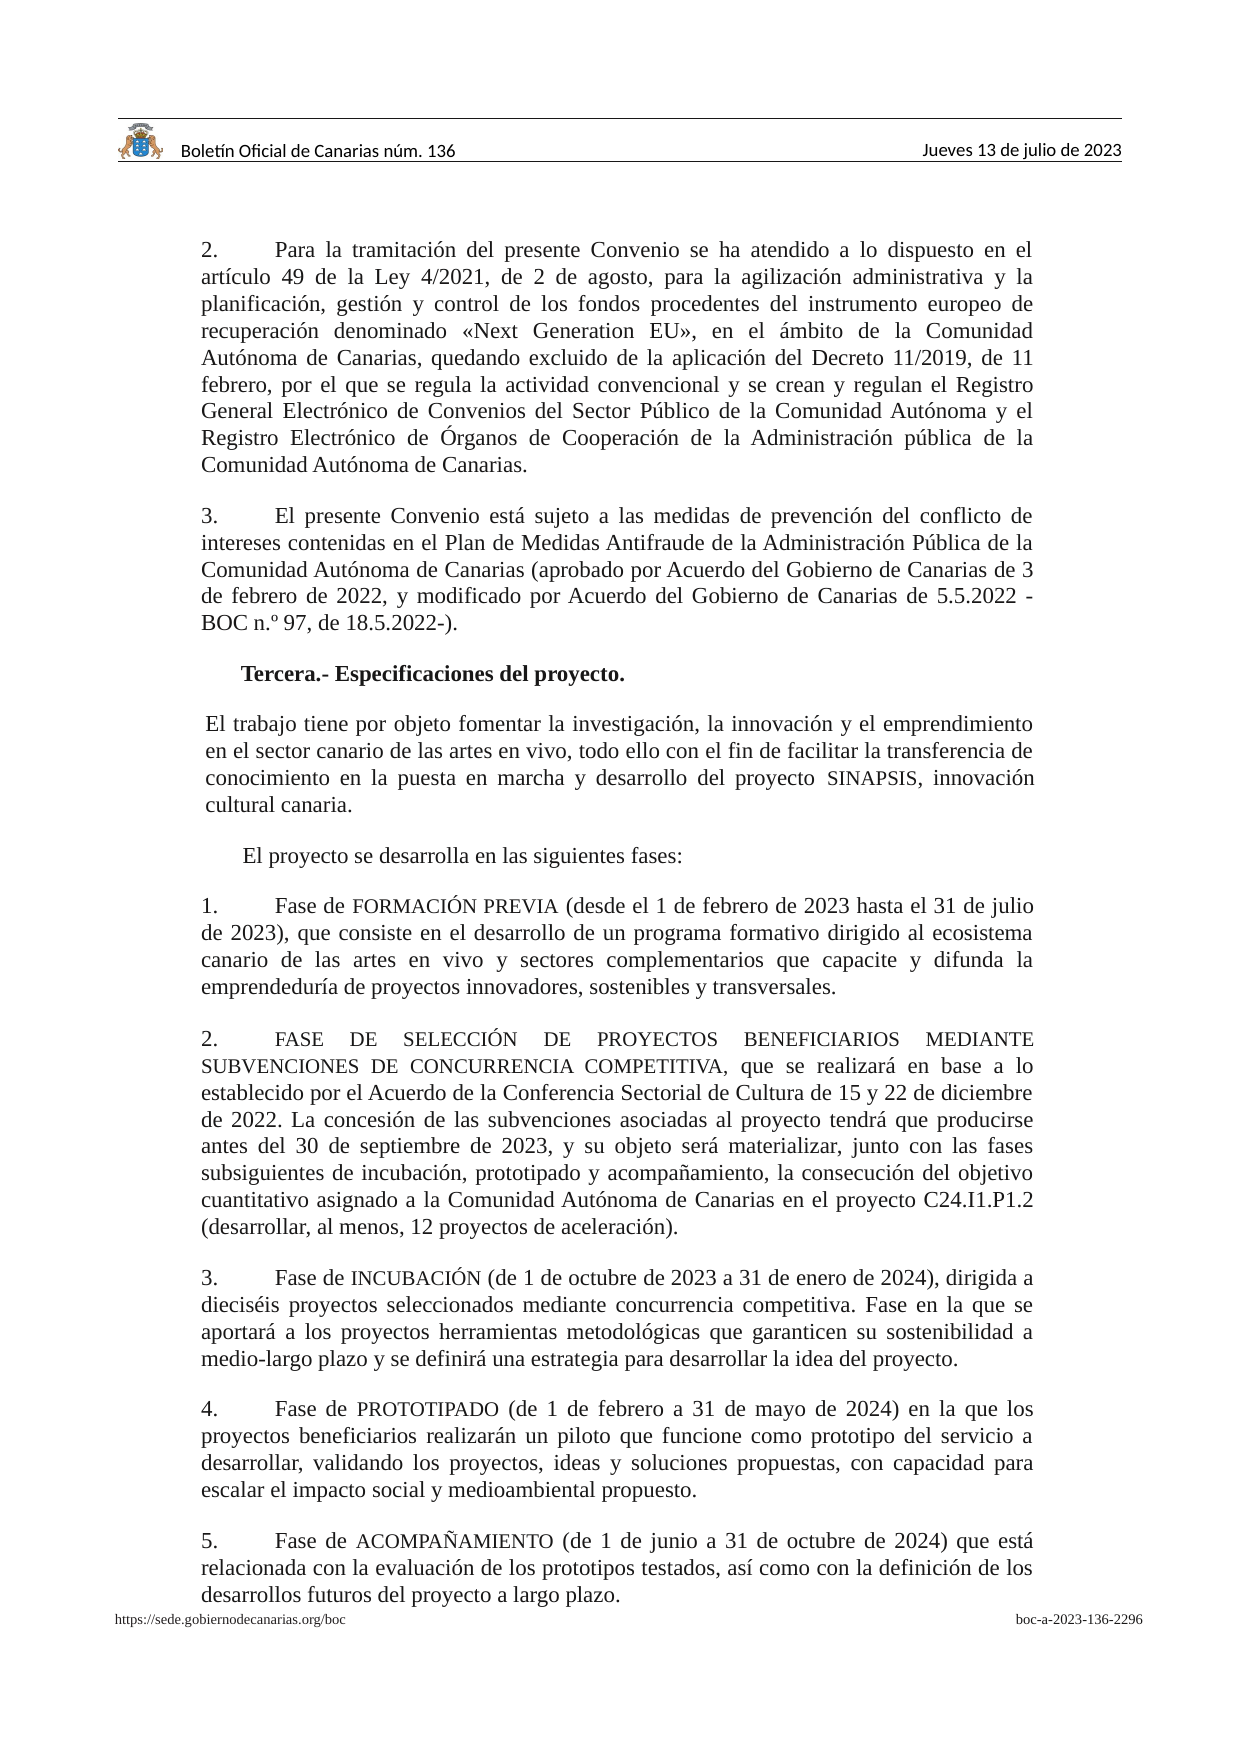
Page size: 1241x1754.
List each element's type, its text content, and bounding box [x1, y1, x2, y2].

text El proyecto se desarrolla en las siguientes fases: [242, 842, 1035, 868]
list Fase de ACOMPAÑAMIENTO (de 1 de junio a 31 de octubre de 2024) que está relacionada con la evaluación de los prototipos testados, así como con la definición de los desarrollos futuros del proyecto a largo plazo. [201, 1527, 1035, 1607]
list FASE DE SELECCIÓN DE PROYECTOS BENEFICIARIOS MEDIANTE SUBVENCIONES DE CONCURRENCIA COMPETITIVA, que se realizará en base a lo establecido por el Acuerdo de la Conferencia Sectorial de Cultura de 15 y 22 de diciembre de 2022. La concesión de las subvenciones asociadas al proyecto tendrá que producirse antes del 30 de septiembre de 2023, y su objeto será materializar, junto con las fases subsiguientes de incubación, prototipado y acompañamiento, la consecución del objetivo cuantitativo asignado a la Comunidad Autónoma de Canarias en el proyecto C24.I1.P1.2 (desarrollar, al menos, 12 proyectos de aceleración). [201, 1025, 1035, 1239]
text Tercera.- Especificaciones del proyecto. [241, 660, 1035, 686]
list Fase de PROTOTIPADO (de 1 de febrero a 31 de mayo de 2024) en la que los proyectos beneficiarios realizarán un piloto que funcione como prototipo del servicio a desarrollar, validando los proyectos, ideas y soluciones propuestas, con capacidad para escalar el impacto social y medioambiental propuesto. [201, 1396, 1035, 1502]
list El presente Convenio está sujeto a las medidas de prevención del conflicto de intereses contenidas en el Plan de Medidas Antifraude de la Administración Pública de la Comunidad Autónoma de Canarias (aprobado por Acuerdo del Gobierno de Canarias de 3 de febrero de 2022, y modificado por Acuerdo del Gobierno de Canarias de 5.5.2022 -BOC n.º 97, de 18.5.2022-). [201, 502, 1035, 636]
text El trabajo tiene por objeto fomentar la investigación, la innovación y el emprendimiento en el sector canario de las artes en vivo, todo ello con el fin de facilitar la transferencia de conocimiento en la puesta en marcha y desarrollo del proyecto SINAPSIS, innovación cultural canaria. [205, 710, 1035, 817]
list Para la tramitación del presente Convenio se ha atendido a lo dispuesto en el artículo 49 de la Ley 4/2021, de 2 de agosto, para la agilización administrativa y la planificación, gestión y control de los fondos procedentes del instrumento europeo de recuperación denominado «Next Generation EU», en el ámbito de la Comunidad Autónoma de Canarias, quedando excluido de la aplicación del Decreto 11/2019, de 11 febrero, por el que se regula la actividad convencional y se crean y regulan el Registro General Electrónico de Convenios del Sector Público de la Comunidad Autónoma y el Registro Electrónico de Órganos de Cooperación de la Administración pública de la Comunidad Autónoma de Canarias. [201, 236, 1035, 478]
list Fase de FORMACIÓN PREVIA (desde el 1 de febrero de 2023 hasta el 31 de julio de 2023), que consiste en el desarrollo de un programa formativo dirigido al ecosistema canario de las artes en vivo y sectores complementarios que capacite y difunda la emprendeduría de proyectos innovadores, sostenibles y transversales. [201, 892, 1035, 999]
list Fase de INCUBACIÓN (de 1 de octubre de 2023 a 31 de enero de 2024), dirigida a dieciséis proyectos seleccionados mediante concurrencia competitiva. Fase en la que se aportará a los proyectos herramientas metodológicas que garanticen su sostenibilidad a medio-largo plazo y se definirá una estrategia para desarrollar la idea del proyecto. [201, 1264, 1035, 1371]
